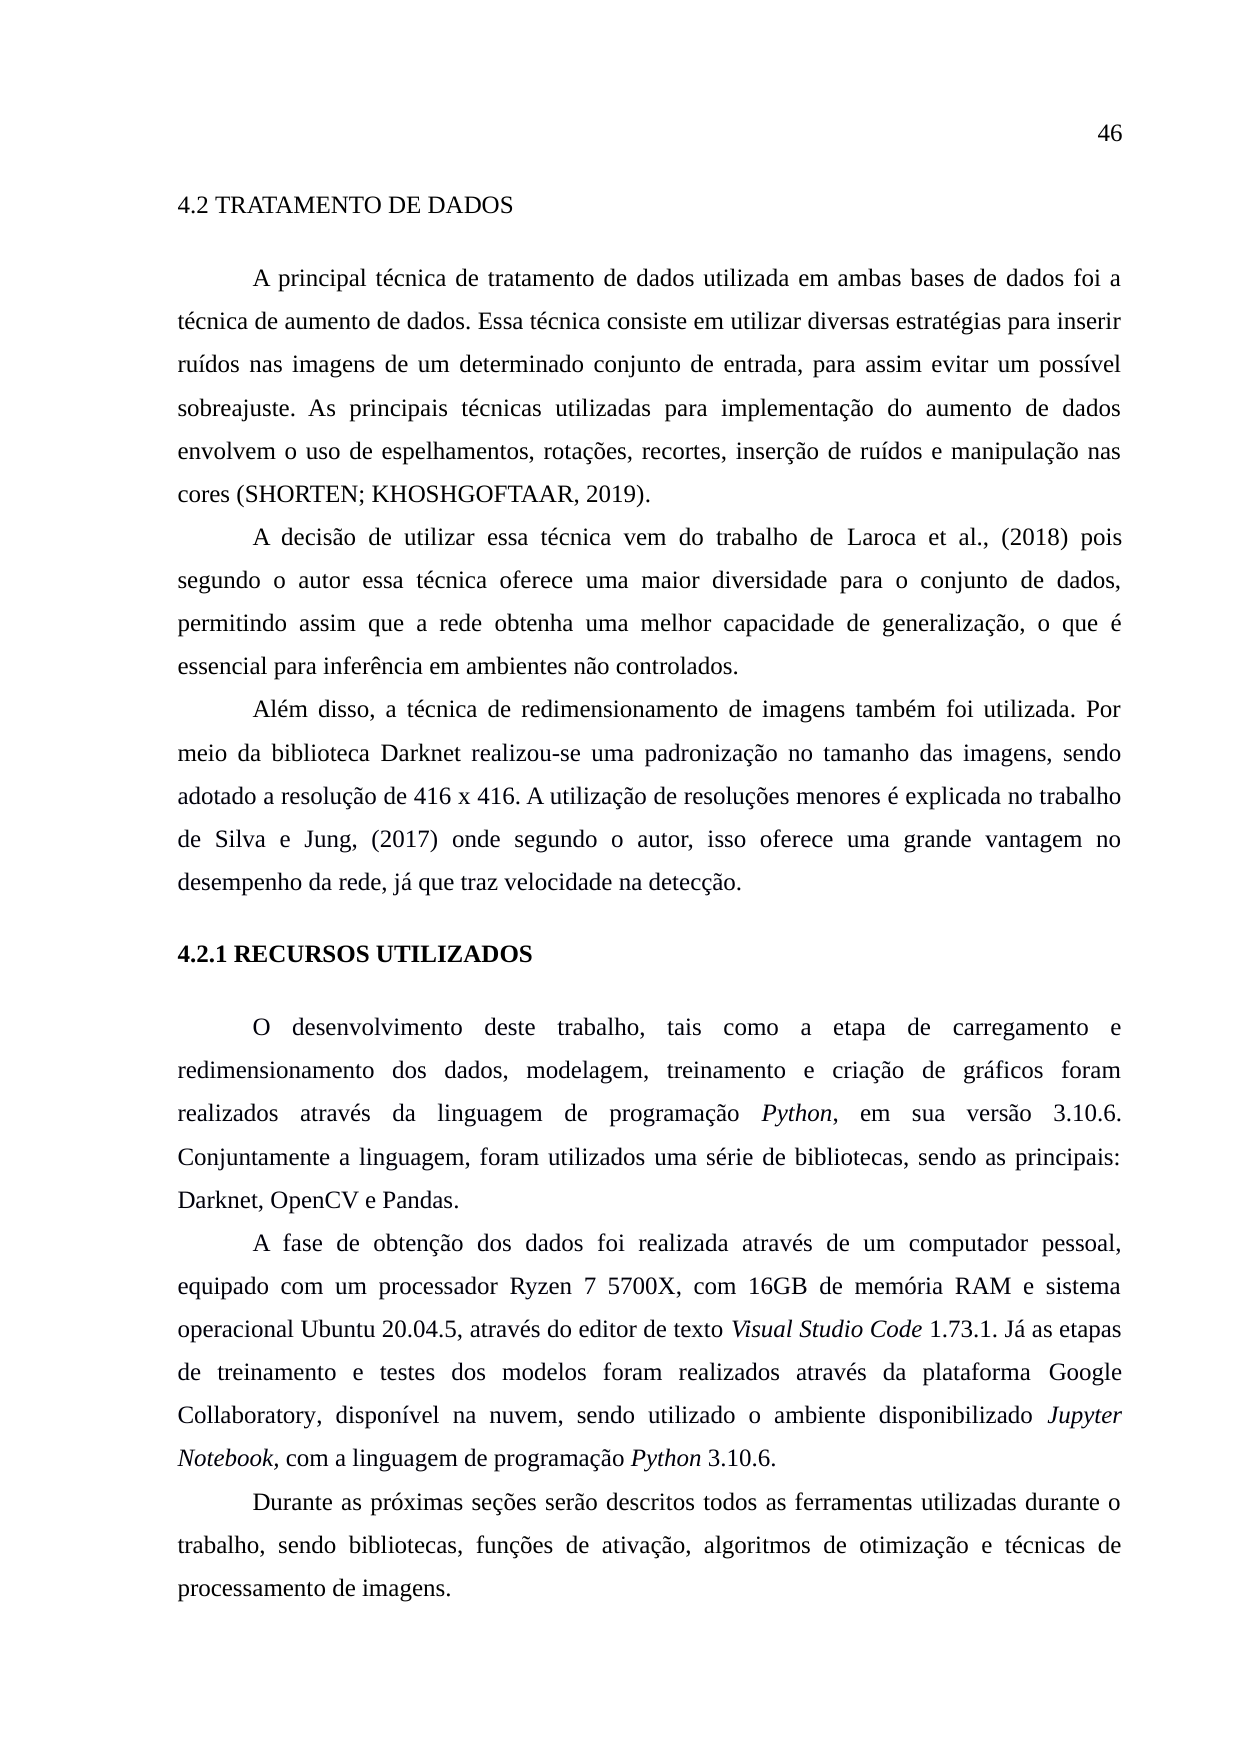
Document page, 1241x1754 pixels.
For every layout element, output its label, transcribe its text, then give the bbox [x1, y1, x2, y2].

text Durante as próximas seções serão descritos todos as ferramentas utilizadas durante o trabalho, sendo bibliotecas, funções de ativação, algoritmos de otimização e técnicas de processamento de imagens. [177, 1487, 1122, 1602]
text Além disso, a técnica de redimensionamento de imagens também foi utilizada. Por meio da biblioteca Darknet realizou-se uma padronização no tamanho das imagens, sendo adotado a resolução de 416 x 416. A utilização de resoluções menores é explicada no trabalho de Silva e Jung, (2017)⁠ onde segundo o autor, isso oferece uma grande vantagem no desempenho da rede, já que traz velocidade na detecção. [177, 694, 1122, 896]
text A principal técnica de tratamento de dados utilizada em ambas bases de dados foi a técnica de aumento de dados. Essa técnica consiste em utilizar diversas estratégias para inserir ruídos nas imagens de um determinado conjunto de entrada, para assim evitar um possível sobreajuste. As principais técnicas utilizadas para implementação do aumento de dados envolvem o uso de espelhamentos, rotações, recortes, inserção de ruídos e manipulação nas cores (SHORTEN; KHOSHGOFTAAR, 2019)⁠. [177, 263, 1122, 508]
subtitle Tratamento de dados [177, 191, 1122, 219]
text O desenvolvimento deste trabalho, tais como a etapa de carregamento e redimensionamento dos dados, modelagem, treinamento e criação de gráficos foram realizados através da linguagem de programação Python, em sua versão 3.10.6. Conjuntamente a linguagem, foram utilizados uma série de bibliotecas, sendo as principais: Darknet, OpenCV e Pandas. [177, 1012, 1122, 1213]
subtitle RECURSOS UTILIZADOS [177, 939, 1122, 968]
text A fase de obtenção dos dados foi realizada através de um computador pessoal, equipado com um processador Ryzen 7 5700X, com 16GB de memória RAM e sistema operacional Ubuntu 20.04.5, através do editor de texto Visual Studio Code 1.73.1. Já as etapas de treinamento e testes dos modelos foram realizados através da plataforma Google Collaboratory, disponível na nuvem, sendo utilizado o ambiente disponibilizado Jupyter Notebook, com a linguagem de programação Python 3.10.6. [177, 1228, 1122, 1472]
text A decisão de utilizar essa técnica vem do trabalho de Laroca et al., (2018) pois segundo o autor essa técnica oferece uma maior diversidade para o conjunto de dados, permitindo assim que a rede obtenha uma melhor capacidade de generalização, o que é essencial para inferência em ambientes não controlados. [177, 522, 1122, 680]
